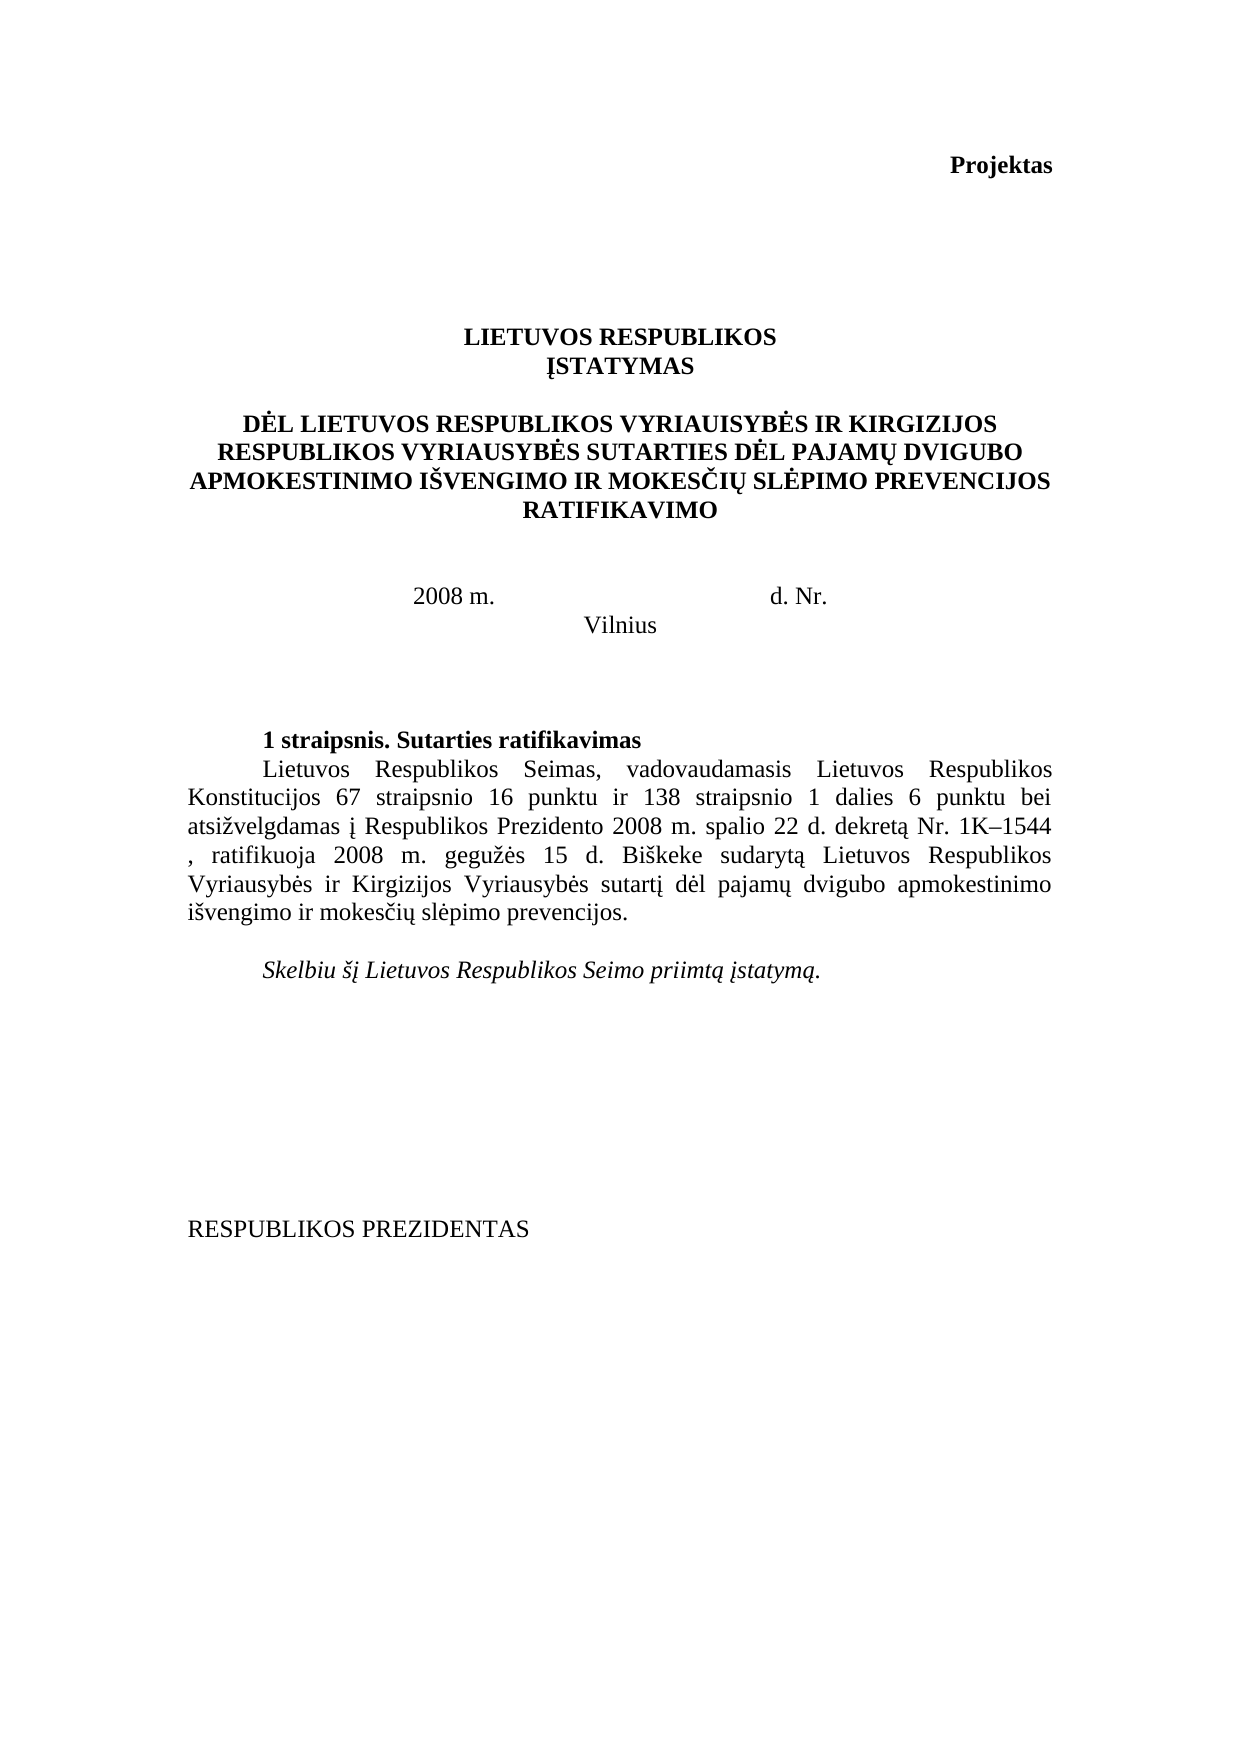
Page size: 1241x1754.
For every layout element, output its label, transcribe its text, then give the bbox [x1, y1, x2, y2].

text RESPUBLIKOS PREZIDENTAS [187, 1214, 1053, 1242]
text Skelbiu šį Lietuvos Respublikos Seimo priimtą įstatymą. [187, 955, 1053, 984]
text Vilnius [187, 610, 1053, 639]
text Lietuvos Respublikos Seimas, vadovaudamasis Lietuvos Respublikos Konstitucijos 67 straipsnio 16 punktu ir 138 straipsnio 1 dalies 6 punktu bei atsižvelgdamas į Respublikos Prezidento 2008 m. spalio 22 d. dekretą Nr. 1K–1544 , ratifikuoja 2008 m. gegužės 15 d. Biškeke sudarytą Lietuvos Respublikos Vyriausybės ir Kirgizijos Vyriausybės sutartį dėl pajamų dvigubo apmokestinimo išvengimo ir mokesčių slėpimo prevencijos. [187, 754, 1053, 926]
text Projektas [187, 150, 1053, 179]
text LIETUVOS RESPUBLIKOS [187, 322, 1053, 351]
text 2008 m. d. Nr. [187, 581, 1053, 610]
text DĖL LIETUVOS RESPUBLIKOS VYRIAUISYBĖS IR KIRGIZIJOS RESPUBLIKOS VYRIAUSYBĖS SUTARTIES DĖL PAJAMŲ DVIGUBO APMOKESTINIMO IŠVENGIMO IR MOKESČIŲ SLĖPIMO PREVENCIJOS RATIFIKAVIMO [187, 409, 1053, 524]
text 1 straipsnis. Sutarties ratifikavimas [187, 725, 1053, 754]
text ĮSTATYMAS [187, 351, 1053, 380]
